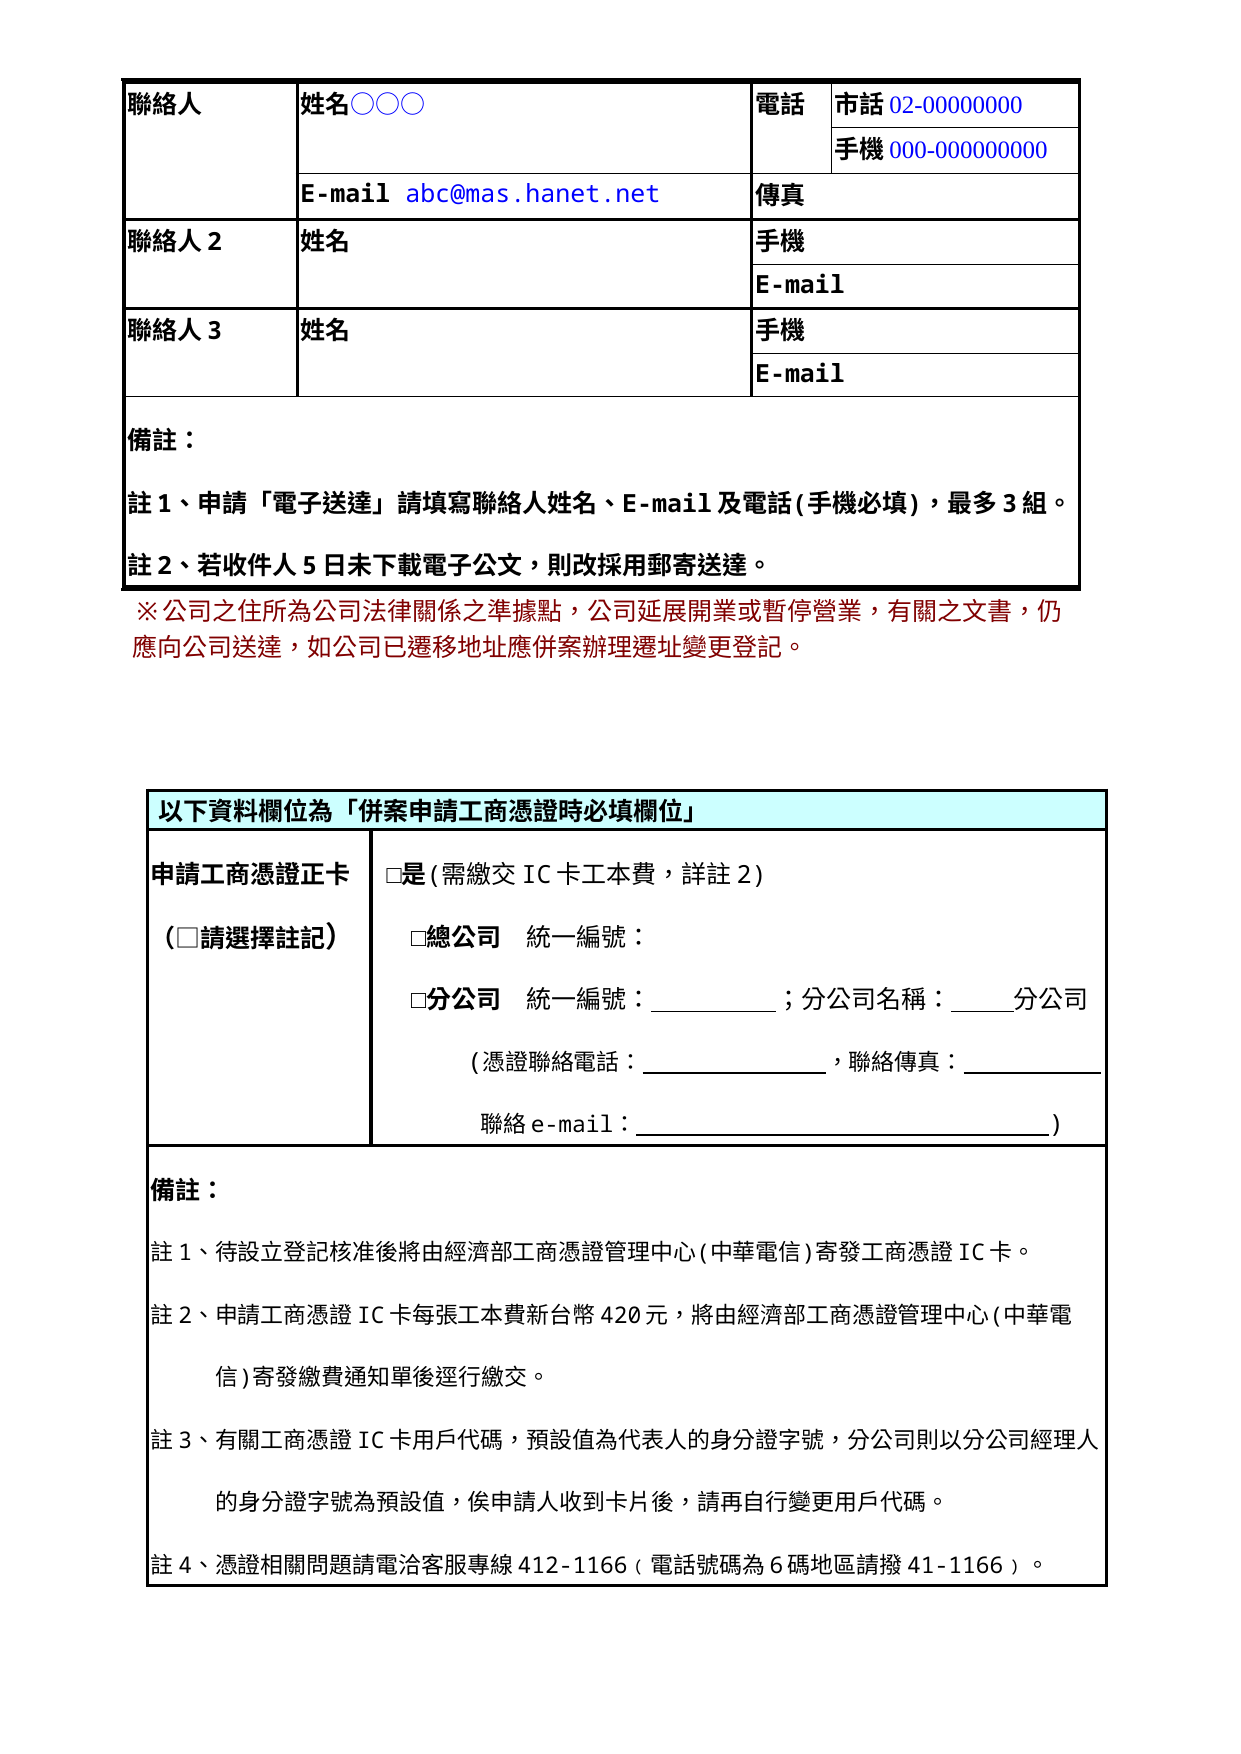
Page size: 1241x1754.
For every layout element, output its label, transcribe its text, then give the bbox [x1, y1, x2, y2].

table_header 電話 [753, 84, 831, 172]
table_cell 姓名 [299, 221, 750, 307]
table_cell 聯絡人2 [126, 221, 296, 307]
table_header 聯絡人 [126, 84, 296, 218]
table_cell 姓名 [299, 310, 750, 396]
table_cell ※公司之住所為公司法律關係之準據點，公司延展開業或暫停營業，有關之文書，仍應向公司送達，如公司已遷移地址應併案辦理遷址變更登記。 [121, 591, 1079, 663]
table_cell E-mail [753, 265, 1078, 307]
table_cell 手機 [753, 221, 1078, 264]
table_header 姓名○○○ [299, 84, 750, 172]
table_cell E-mail abc@mas.hanet.net [299, 174, 750, 218]
table_cell 申請工商憑證正卡 （□請選擇註記） [149, 831, 369, 1143]
table_header 以下資料欄位為「併案申請工商憑證時必填欄位」 [149, 792, 1105, 828]
table_cell 備註： 註1、待設立登記核准後將由經濟部工商憑證管理中心(中華電信)寄發工商憑證IC卡。 註2、申請工商憑證IC卡每張工本費新台幣420元，將由經濟部工商憑證管理中心(中華電信)寄發繳費通知單後逕行繳交。 註3、有關工商憑證IC卡用戶代碼，預設值為代表人的身分證字號，分公司則以分公司經理人的身分證字號為預設值，俟申請人收到卡片後，請再自行變更用戶代碼。 註4、憑證相關問題請電洽客服專線412-1166﹙電話號碼為6碼地區請撥41-1166﹚。 [149, 1147, 1105, 1584]
table_cell E-mail [753, 354, 1078, 396]
table_cell 備註： 註1、申請「電子送達」請填寫聯絡人姓名、E-mail及電話(手機必填)，最多3組。 註2、若收件人5日未下載電子公文，則改採用郵寄送達。 [126, 397, 1078, 585]
table_header 市話02-00000000 [832, 84, 1078, 127]
table_cell 聯絡人3 [126, 310, 296, 396]
table_cell 手機 [753, 310, 1078, 353]
table_cell 傳真 [753, 174, 1078, 218]
table_cell 手機000-000000000 [832, 128, 1078, 172]
table_cell □是(需繳交IC卡工本費，詳註2) □總公司 統一編號： □分公司 統一編號： ；分公司名稱： 分公司 (憑證聯絡電話： ，聯絡傳真： 聯絡e-mail： ) [373, 831, 1105, 1143]
